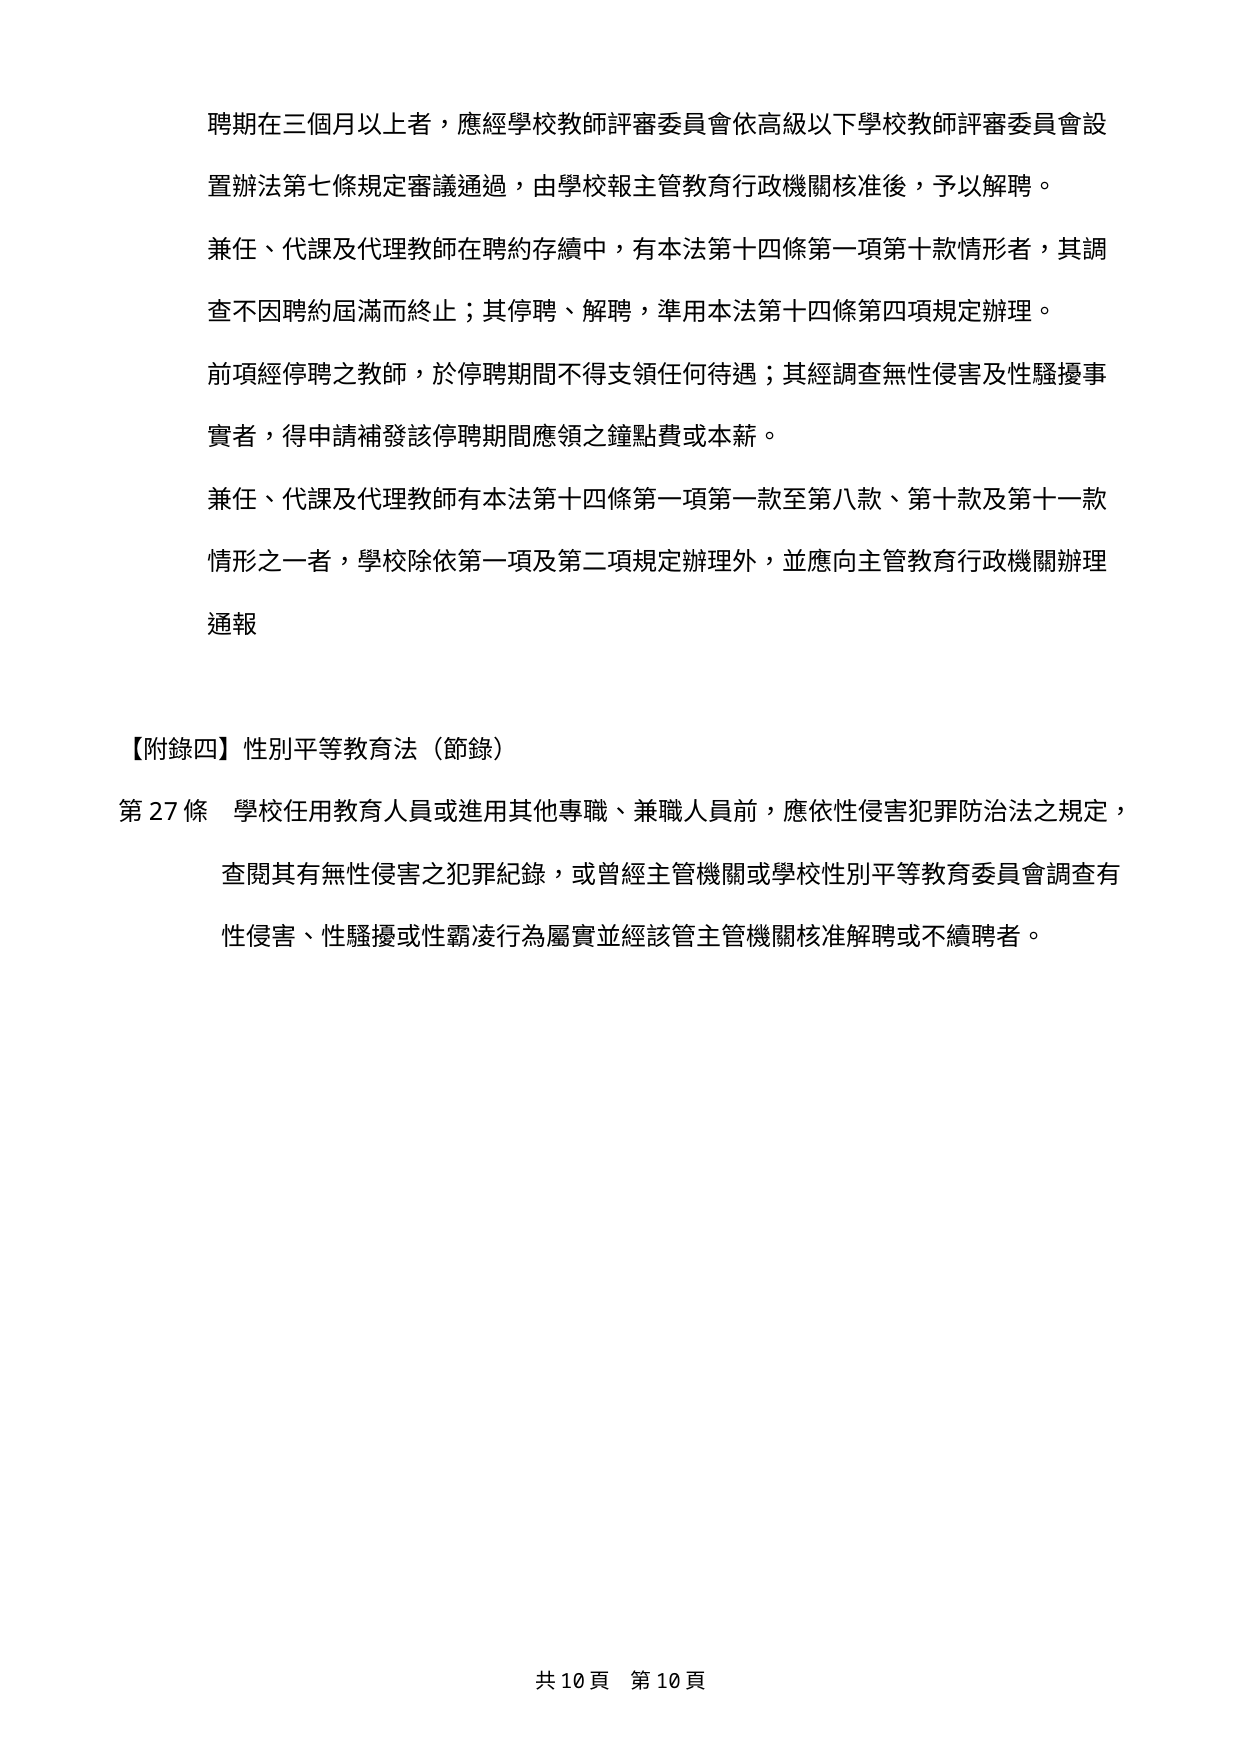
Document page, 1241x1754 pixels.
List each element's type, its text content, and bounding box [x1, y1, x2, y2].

text 情形之一者，學校除依第一項及第二項規定辦理外，並應向主管教育行政機關辦理 [118, 518, 1122, 581]
text 置辦法第七條規定審議通過，由學校報主管教育行政機關核准後，予以解聘。 [118, 143, 1122, 206]
text 兼任、代課及代理教師在聘約存續中，有本法第十四條第一項第十款情形者，其調 [118, 206, 1122, 268]
text 前項經停聘之教師，於停聘期間不得支領任何待遇；其經調查無性侵害及性騷擾事 [118, 331, 1122, 393]
text 實者，得申請補發該停聘期間應領之鐘點費或本薪。 [118, 393, 1122, 456]
text 兼任、代課及代理教師有本法第十四條第一項第一款至第八款、第十款及第十一款 [118, 456, 1122, 518]
text 第27條 學校任用教育人員或進用其他專職、兼職人員前，應依性侵害犯罪防治法之規定，查閱其有無性侵害之犯罪紀錄，或曾經主管機關或學校性別平等教育委員會調查有性侵害、性騷擾或性霸凌行為屬實並經該管主管機關核准解聘或不續聘者。 [118, 768, 1122, 956]
text 聘期在三個月以上者，應經學校教師評審委員會依高級以下學校教師評審委員會設 [118, 81, 1122, 143]
text 查不因聘約屆滿而終止；其停聘、解聘，準用本法第十四條第四項規定辦理。 [118, 268, 1122, 331]
text 通報 [118, 581, 1122, 643]
text 【附錄四】性別平等教育法（節錄） [118, 706, 1122, 768]
